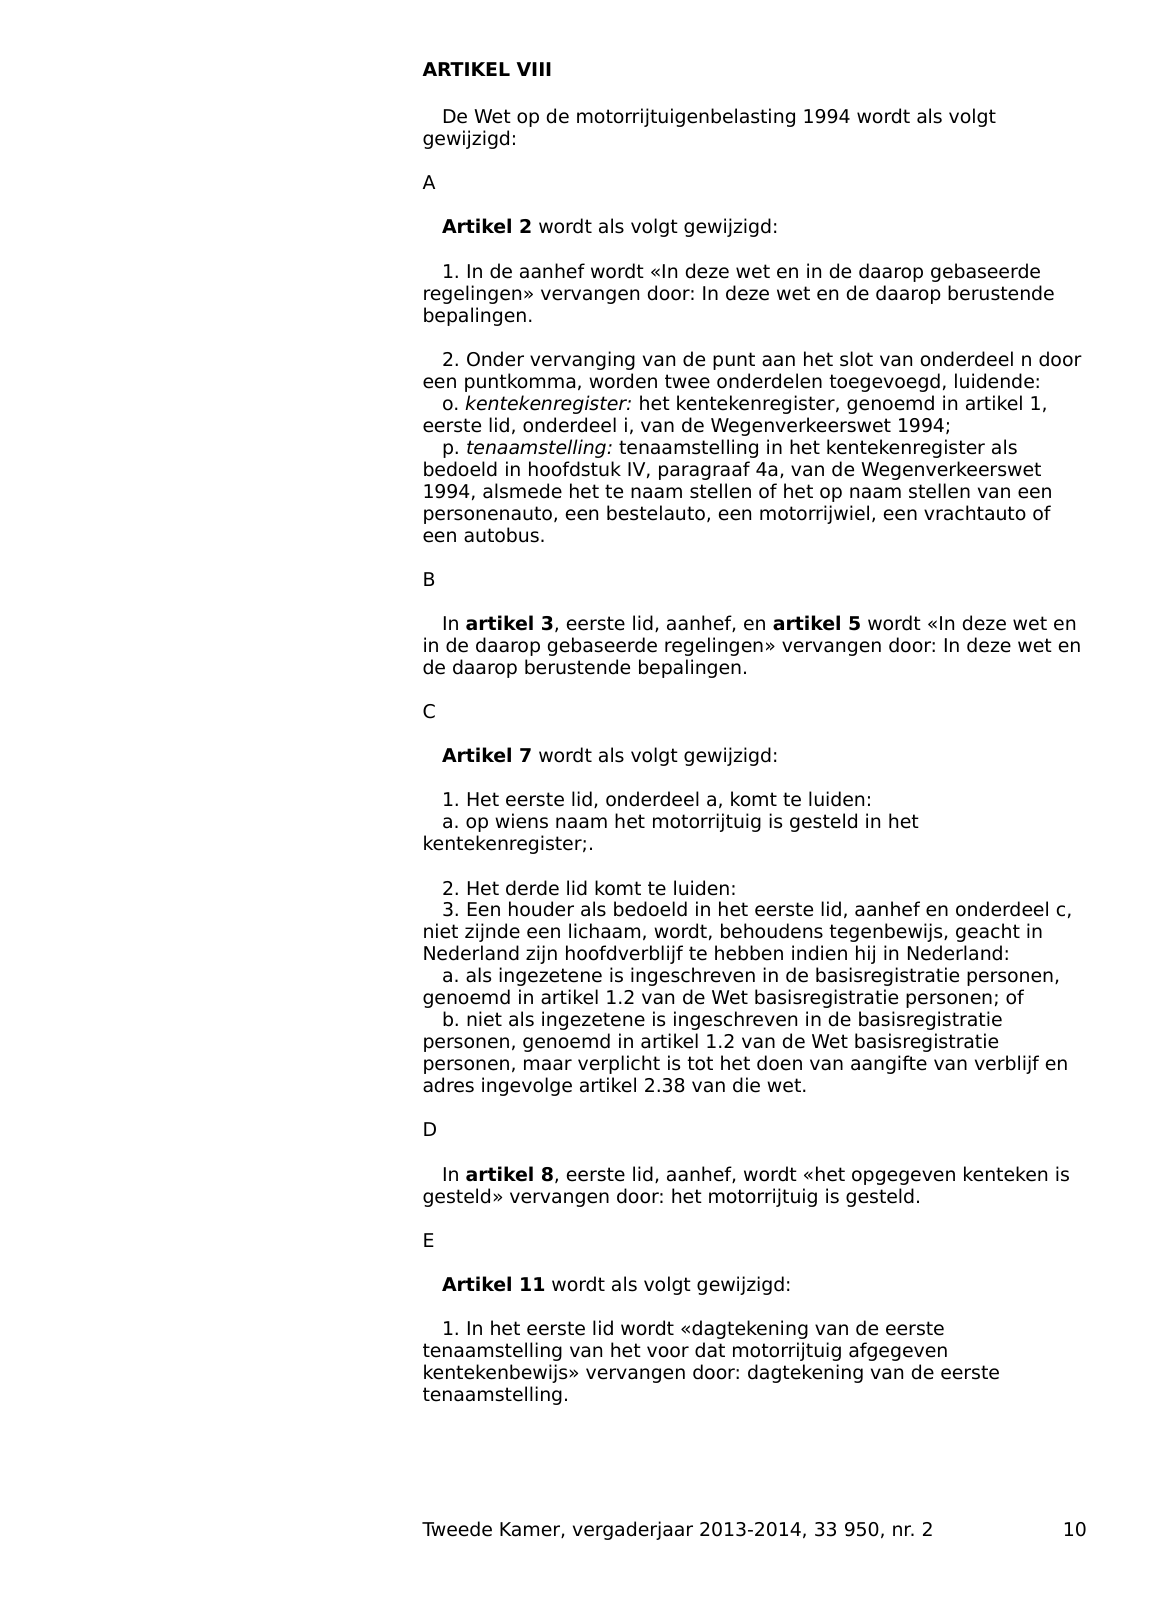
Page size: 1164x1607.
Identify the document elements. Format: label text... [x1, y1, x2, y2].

subtitle ARTIKEL VIII [422, 59, 1087, 81]
text 2. Het derde lid komt te luiden: [422, 877, 1087, 899]
text b. niet als ingezetene is ingeschreven in de basisregistratie personen, genoemd in artikel 1.2 van de Wet basisregistratie personen, maar verplicht is tot het doen van aangifte van verblijf en adres ingevolge artikel 2.38 van die wet. [422, 1009, 1087, 1097]
text B [422, 569, 1087, 591]
text Artikel 7 wordt als volgt gewijzigd: [422, 745, 1087, 767]
text o. kentekenregister: het kentekenregister, genoemd in artikel 1, eerste lid, onderdeel i, van de Wegenverkeerswet 1994; [422, 393, 1087, 437]
text De Wet op de motorrijtuigenbelasting 1994 wordt als volgt gewijzigd: [422, 106, 1087, 150]
text 1. In de aanhef wordt «In deze wet en in de daarop gebaseerde regelingen» vervangen door: In deze wet en de daarop berustende bepalingen. [422, 261, 1087, 326]
text 3. Een houder als bedoeld in het eerste lid, aanhef en onderdeel c, niet zijnde een lichaam, wordt, behoudens tegenbewijs, geacht in Nederland zijn hoofdverblijf te hebben indien hij in Nederland: [422, 899, 1087, 965]
text a. als ingezetene is ingeschreven in de basisregistratie personen, genoemd in artikel 1.2 van de Wet basisregistratie personen; of [422, 965, 1087, 1009]
text 2. Onder vervanging van de punt aan het slot van onderdeel n door een puntkomma, worden twee onderdelen toegevoegd, luidende: [422, 349, 1087, 393]
text Artikel 2 wordt als volgt gewijzigd: [422, 216, 1087, 238]
text A [422, 172, 1087, 194]
text 1. In het eerste lid wordt «dagtekening van de eerste tenaamstelling van het voor dat motorrijtuig afgegeven kentekenbewijs» vervangen door: dagtekening van de eerste tenaamstelling. [422, 1318, 1087, 1406]
text Artikel 11 wordt als volgt gewijzigd: [422, 1274, 1087, 1296]
text In artikel 8, eerste lid, aanhef, wordt «het opgegeven kenteken is gesteld» vervangen door: het motorrijtuig is gesteld. [422, 1163, 1087, 1207]
text a. op wiens naam het motorrijtuig is gesteld in het kentekenregister;. [422, 811, 1087, 855]
text p. tenaamstelling: tenaamstelling in het kentekenregister als bedoeld in hoofdstuk IV, paragraaf 4a, van de Wegenverkeerswet 1994, alsmede het te naam stellen of het op naam stellen van een personenauto, een bestelauto, een motorrijwiel, een vrachtauto of een autobus. [422, 437, 1087, 546]
text E [422, 1230, 1087, 1252]
text In artikel 3, eerste lid, aanhef, en artikel 5 wordt «In deze wet en in de daarop gebaseerde regelingen» vervangen door: In deze wet en de daarop berustende bepalingen. [422, 613, 1087, 679]
text D [422, 1119, 1087, 1141]
text C [422, 701, 1087, 723]
text 1. Het eerste lid, onderdeel a, komt te luiden: [422, 789, 1087, 811]
